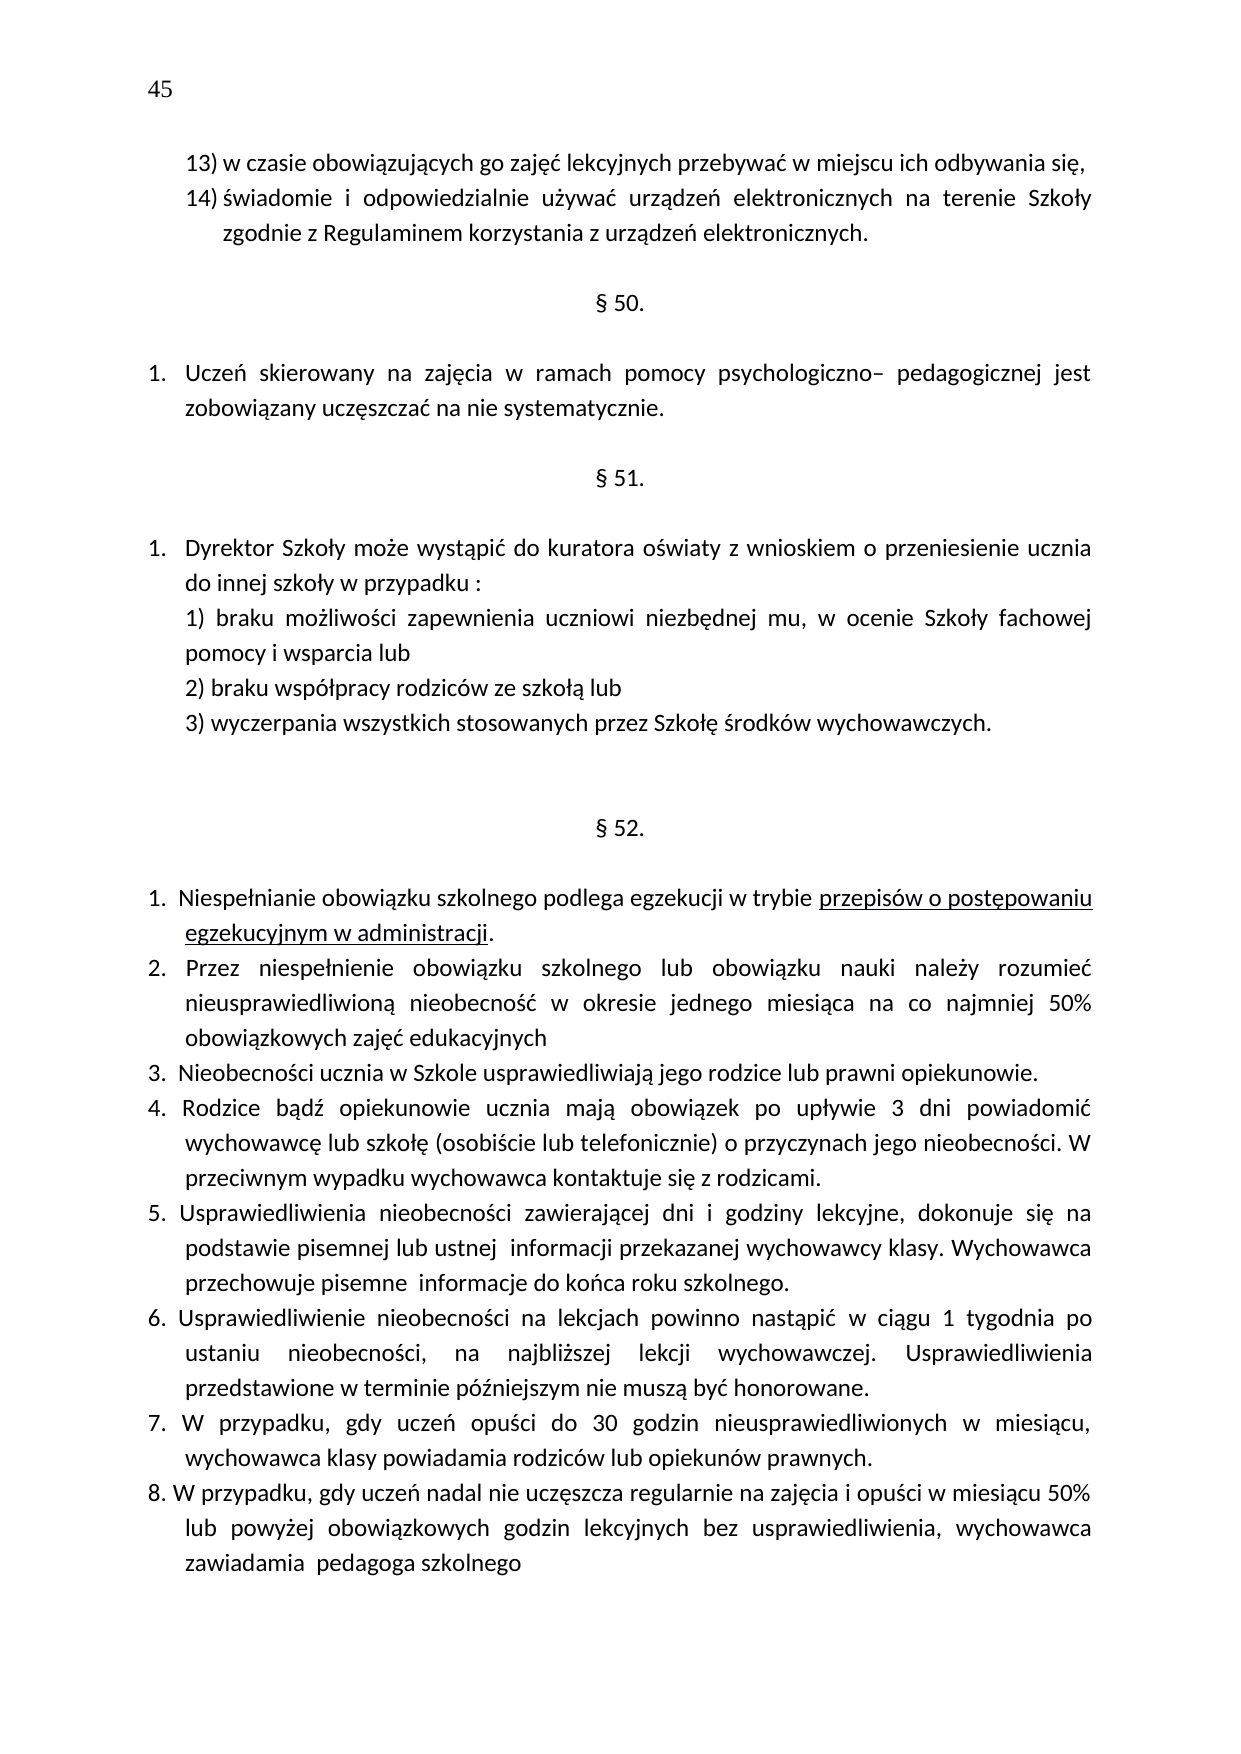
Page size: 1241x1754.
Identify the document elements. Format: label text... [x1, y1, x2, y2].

list 2. Przez niespełnienie obowiązku szkolnego lub obowiązku nauki należy rozumieć nieusprawiedliwioną nieobecność w okresie jednego miesiąca na co najmniej 50% obowiązkowych zajęć edukacyjnych [148, 953, 1093, 1053]
list 7. W przypadku, gdy uczeń opuści do 30 godzin nieusprawiedliwionych w miesiącu, wychowawca klasy powiadamia rodziców lub opiekunów prawnych. [148, 1408, 1093, 1473]
text § 52. [148, 813, 1093, 843]
list 4. Rodzice bądź opiekunowie ucznia mają obowiązek po upływie 3 dni powiadomić wychowawcę lub szkołę (osobiście lub telefonicznie) o przyczynach jego nieobecności. W przeciwnym wypadku wychowawca kontaktuje się z rodzicami. [148, 1093, 1093, 1193]
list 1. Niespełnianie obowiązku szkolnego podlega egzekucji w trybie przepisów o postępowaniu egzekucyjnym w administracji. [148, 883, 1093, 948]
list 3) wyczerpania wszystkich stosowanych przez Szkołę środków wychowawczych. [148, 708, 1093, 738]
text § 51. [148, 463, 1093, 493]
list 2) braku współpracy rodziców ze szkołą lub [148, 673, 1093, 703]
list Dyrektor Szkoły może wystąpić do kuratora oświaty z wnioskiem o przeniesienie ucznia do innej szkoły w przypadku : [148, 533, 1093, 598]
list 6. Usprawiedliwienie nieobecności na lekcjach powinno nastąpić w ciągu 1 tygodnia po ustaniu nieobecności, na najbliższej lekcji wychowawczej. Usprawiedliwienia przedstawione w terminie późniejszym nie muszą być honorowane. [148, 1303, 1093, 1403]
list świadomie i odpowiedzialnie używać urządzeń elektronicznych na terenie Szkoły zgodnie z Regulaminem korzystania z urządzeń elektronicznych. [185, 183, 1093, 248]
list 1) braku możliwości zapewnienia uczniowi niezbędnej mu, w ocenie Szkoły fachowej pomocy i wsparcia lub [148, 603, 1093, 668]
list 8. W przypadku, gdy uczeń nadal nie uczęszcza regularnie na zajęcia i opuści w miesiącu 50% lub powyżej obowiązkowych godzin lekcyjnych bez usprawiedliwienia, wychowawca zawiadamia pedagoga szkolnego [148, 1478, 1093, 1578]
list 3. Nieobecności ucznia w Szkole usprawiedliwiają jego rodzice lub prawni opiekunowie. [148, 1058, 1093, 1088]
list 5. Usprawiedliwienia nieobecności zawierającej dni i godziny lekcyjne, dokonuje się na podstawie pisemnej lub ustnej informacji przekazanej wychowawcy klasy. Wychowawca przechowuje pisemne informacje do końca roku szkolnego. [148, 1198, 1093, 1298]
list w czasie obowiązujących go zajęć lekcyjnych przebywać w miejscu ich odbywania się, [185, 148, 1093, 178]
list Uczeń skierowany na zajęcia w ramach pomocy psychologiczno– pedagogicznej jest zobowiązany uczęszczać na nie systematycznie. [148, 358, 1093, 423]
text § 50. [148, 288, 1093, 318]
